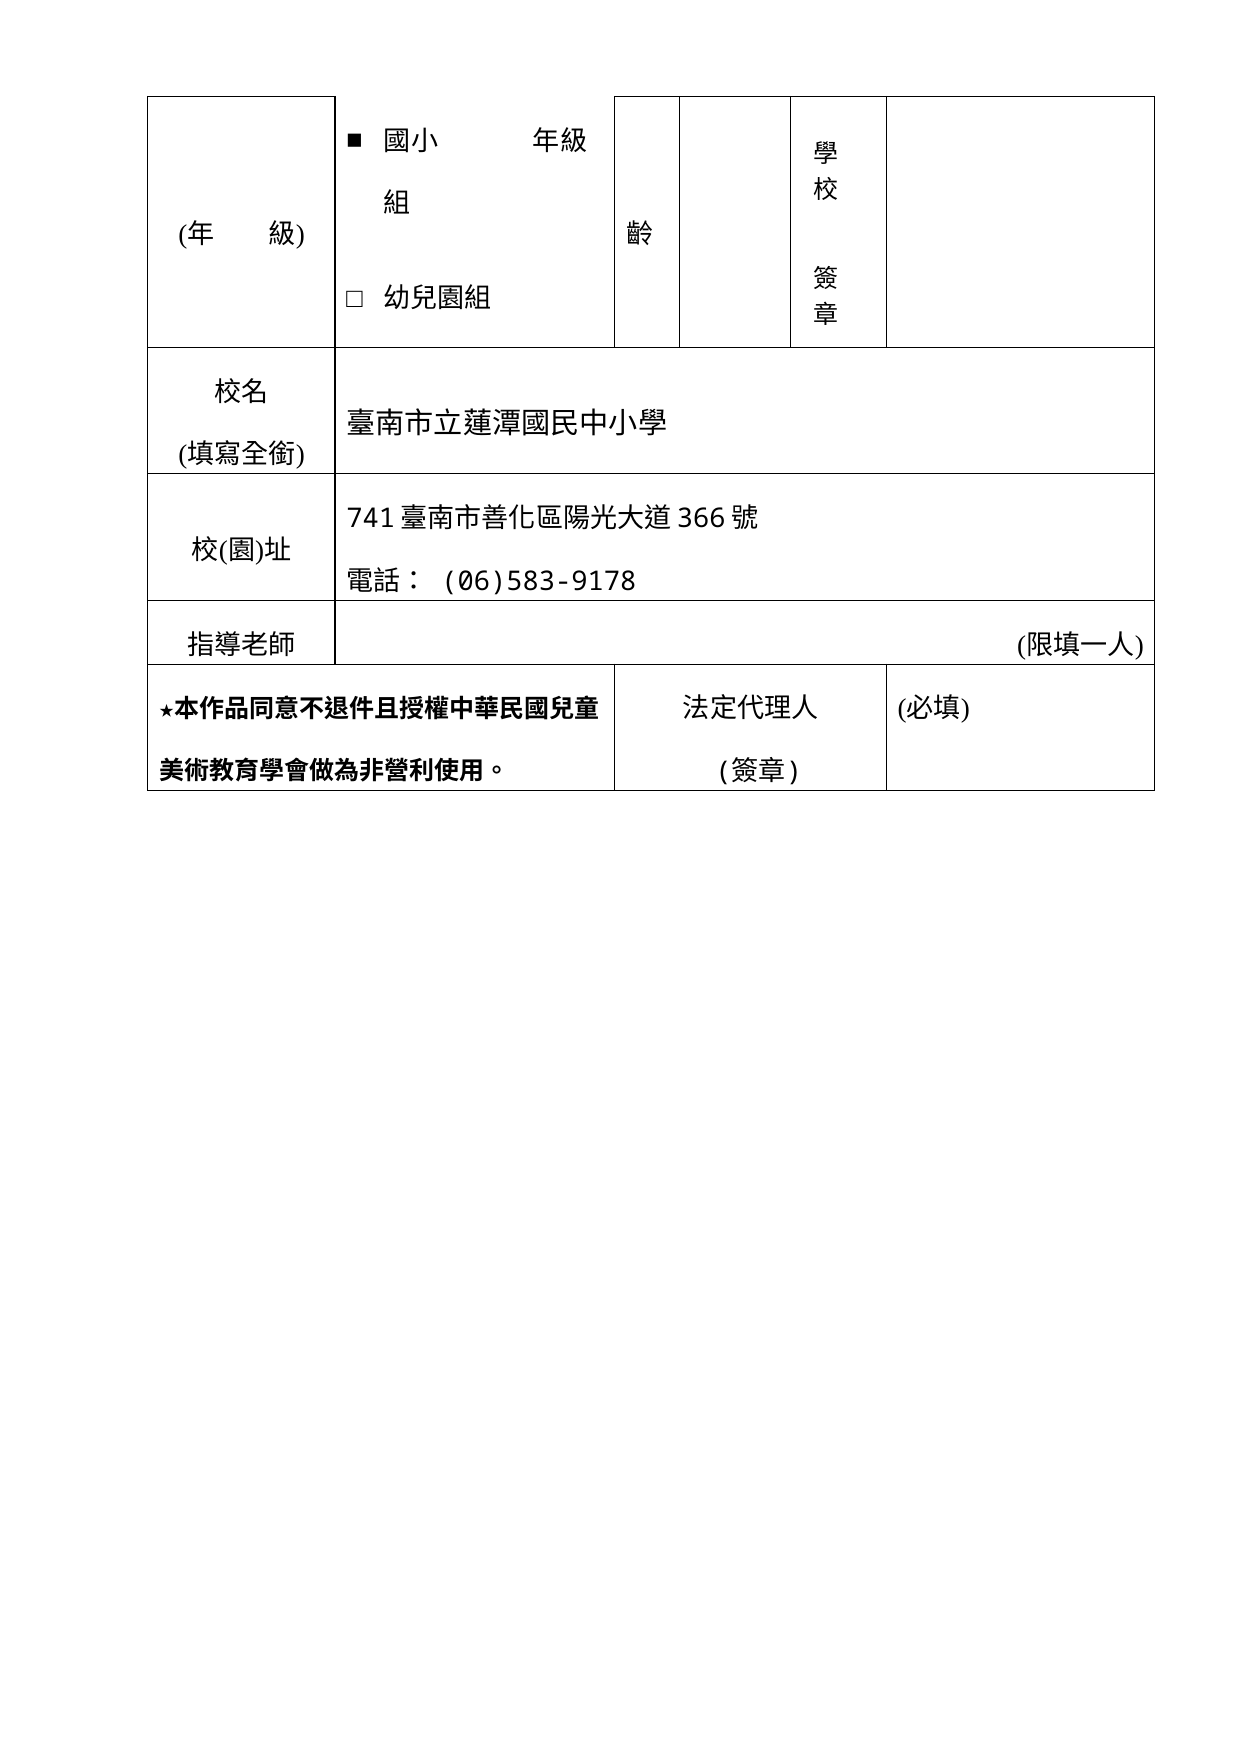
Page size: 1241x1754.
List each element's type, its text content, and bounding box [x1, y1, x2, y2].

table_cell (年 級) [148, 97, 334, 347]
table_cell 國小 年級組 [336, 96, 614, 222]
table_cell (必填) [887, 665, 1154, 789]
table_cell (限填一人) [336, 601, 1154, 663]
table_cell 臺南市立蓮潭國民中小學 [336, 348, 1154, 473]
table_cell 齡 [615, 97, 679, 347]
table_cell 幼兒園組 [336, 222, 614, 347]
table_cell [680, 97, 790, 347]
table_cell [887, 97, 1154, 347]
table_cell 法定代理人 (簽章) [615, 665, 886, 789]
table_cell 電話： (06)583-9178 [336, 536, 1154, 600]
table_cell 校(園)址 [148, 474, 334, 600]
table_cell 學 校簽 章 [791, 97, 886, 347]
table_cell 指導老師 [148, 601, 334, 663]
table_cell 校名 (填寫全銜) [148, 348, 334, 473]
table_cell ★本作品同意不退件且授權中華民國兒童美術教育學會做為非營利使用。 [148, 665, 614, 789]
table_cell 741臺南市善化區陽光大道366號 [336, 474, 1154, 536]
